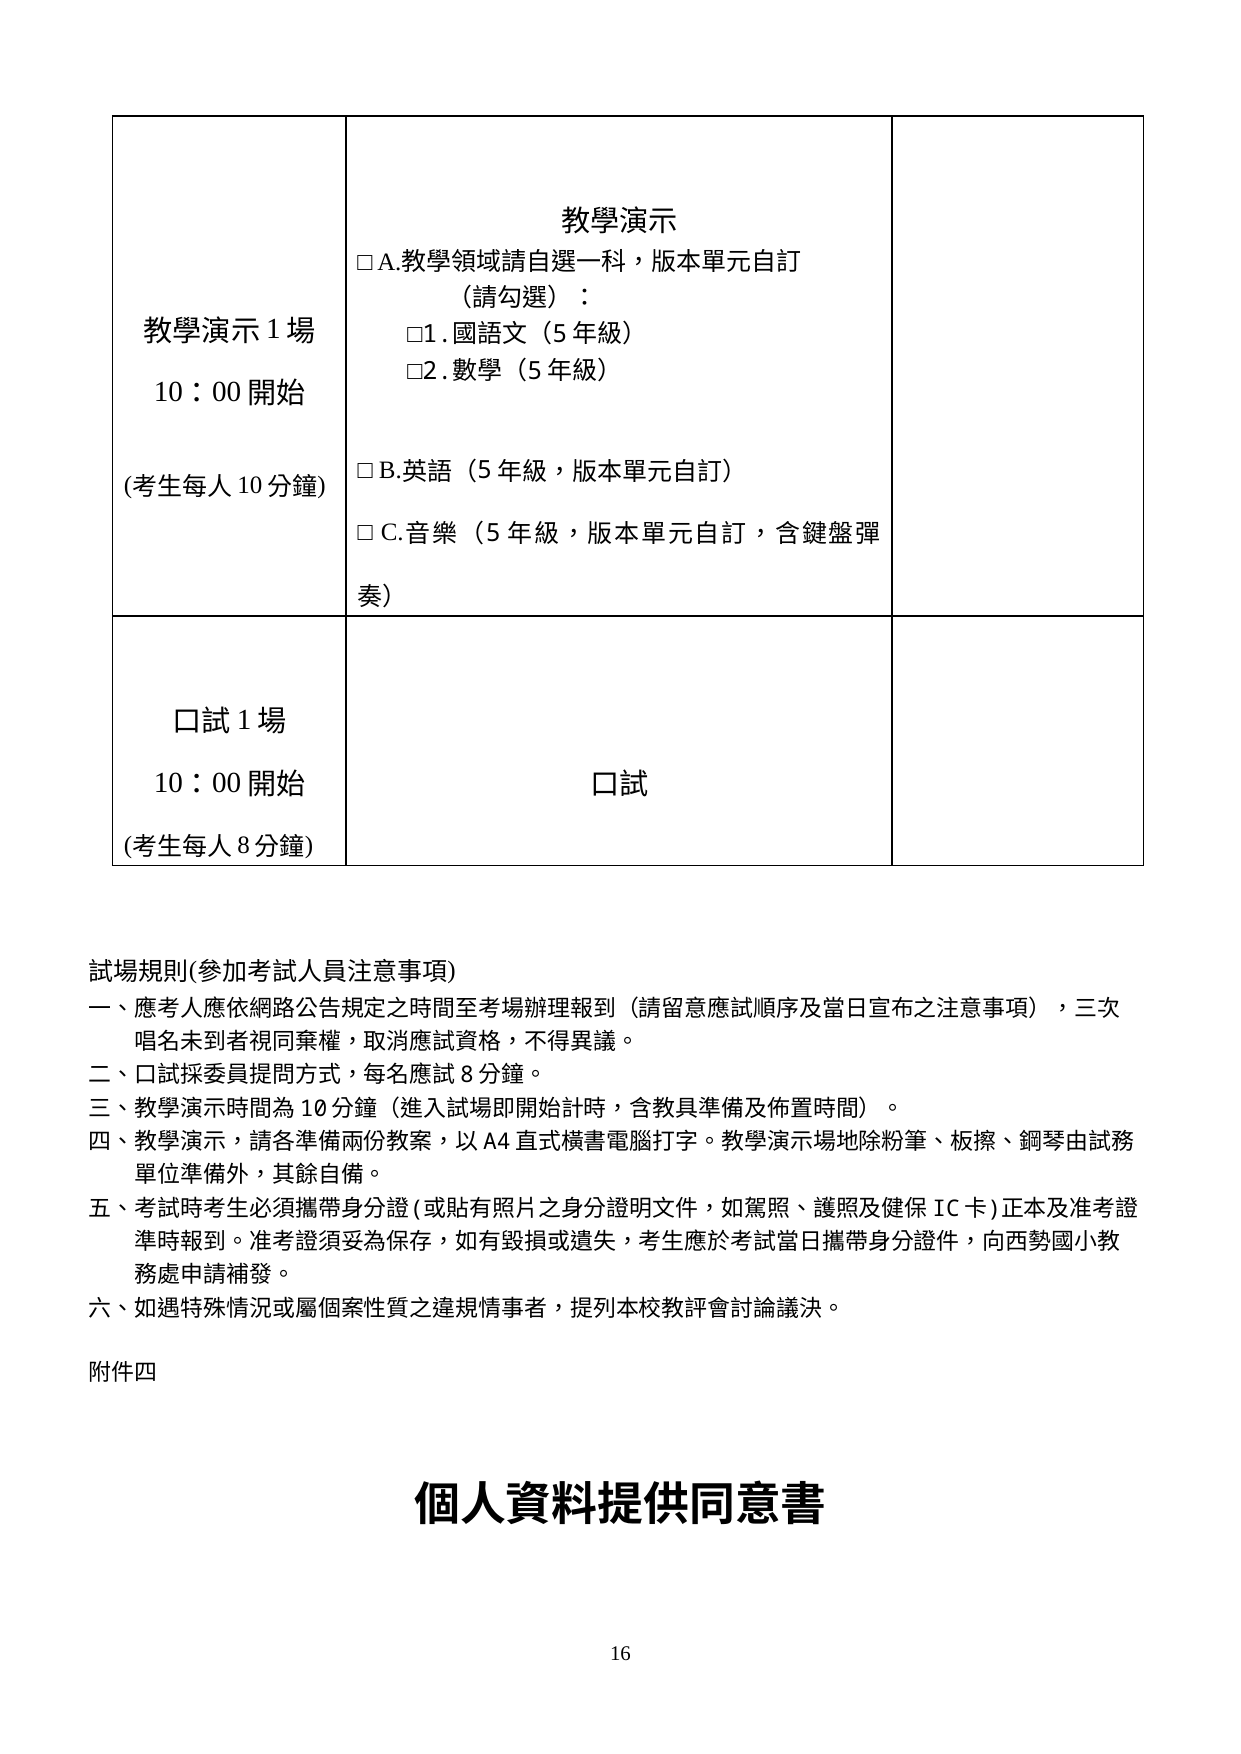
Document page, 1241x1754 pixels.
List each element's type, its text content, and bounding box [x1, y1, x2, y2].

text 一、應考人應依網路公告規定之時間至考場辦理報到（請留意應試順序及當日宣布之注意事項），三次唱名未到者視同棄權，取消應試資格，不得異議。 [89, 990, 1140, 1056]
text 附件四 [89, 1354, 1140, 1387]
table_cell 口試 [347, 617, 891, 865]
text 六、如遇特殊情況或屬個案性質之違規情事者，提列本校教評會討論議決。 [89, 1289, 1140, 1323]
table_cell [893, 617, 1143, 865]
table_cell 教學演示1場 10：00開始 (考生每人10分鐘) [113, 117, 345, 615]
table_cell 教學演示 [347, 117, 891, 240]
text 三、教學演示時間為10分鐘（進入試場即開始計時，含教具準備及佈置時間）。 [89, 1090, 1140, 1123]
text 五、考試時考生必須攜帶身分證(或貼有照片之身分證明文件，如駕照、護照及健保IC卡)正本及准考證準時報到。准考證須妥為保存，如有毀損或遺失，考生應於考試當日攜帶身分證件，向西勢國小教務處申請補發。 [89, 1189, 1140, 1289]
table_cell □ A.教學領域請自選一科，版本單元自訂 （請勾選）： □1.國語文（5年級） □2.數學（5年級） □ B.英語（5年級，版本單元自訂） □ C.音樂（5年級，版本單元自訂，含鍵盤彈奏） [347, 240, 891, 615]
table_cell [893, 117, 1143, 615]
table_cell 口試1場 10：00開始 (考生每人8分鐘) [113, 617, 345, 865]
text 四、教學演示，請各準備兩份教案，以A4直式橫書電腦打字。教學演示場地除粉筆、板擦、鋼琴由試務單位準備外，其餘自備。 [89, 1123, 1140, 1189]
text 試場規則(參加考試人員注意事項) [89, 927, 1152, 990]
text 個人資料提供同意書 [89, 1427, 1152, 1552]
text 二、口試採委員提問方式，每名應試8分鐘。 [89, 1056, 1140, 1090]
